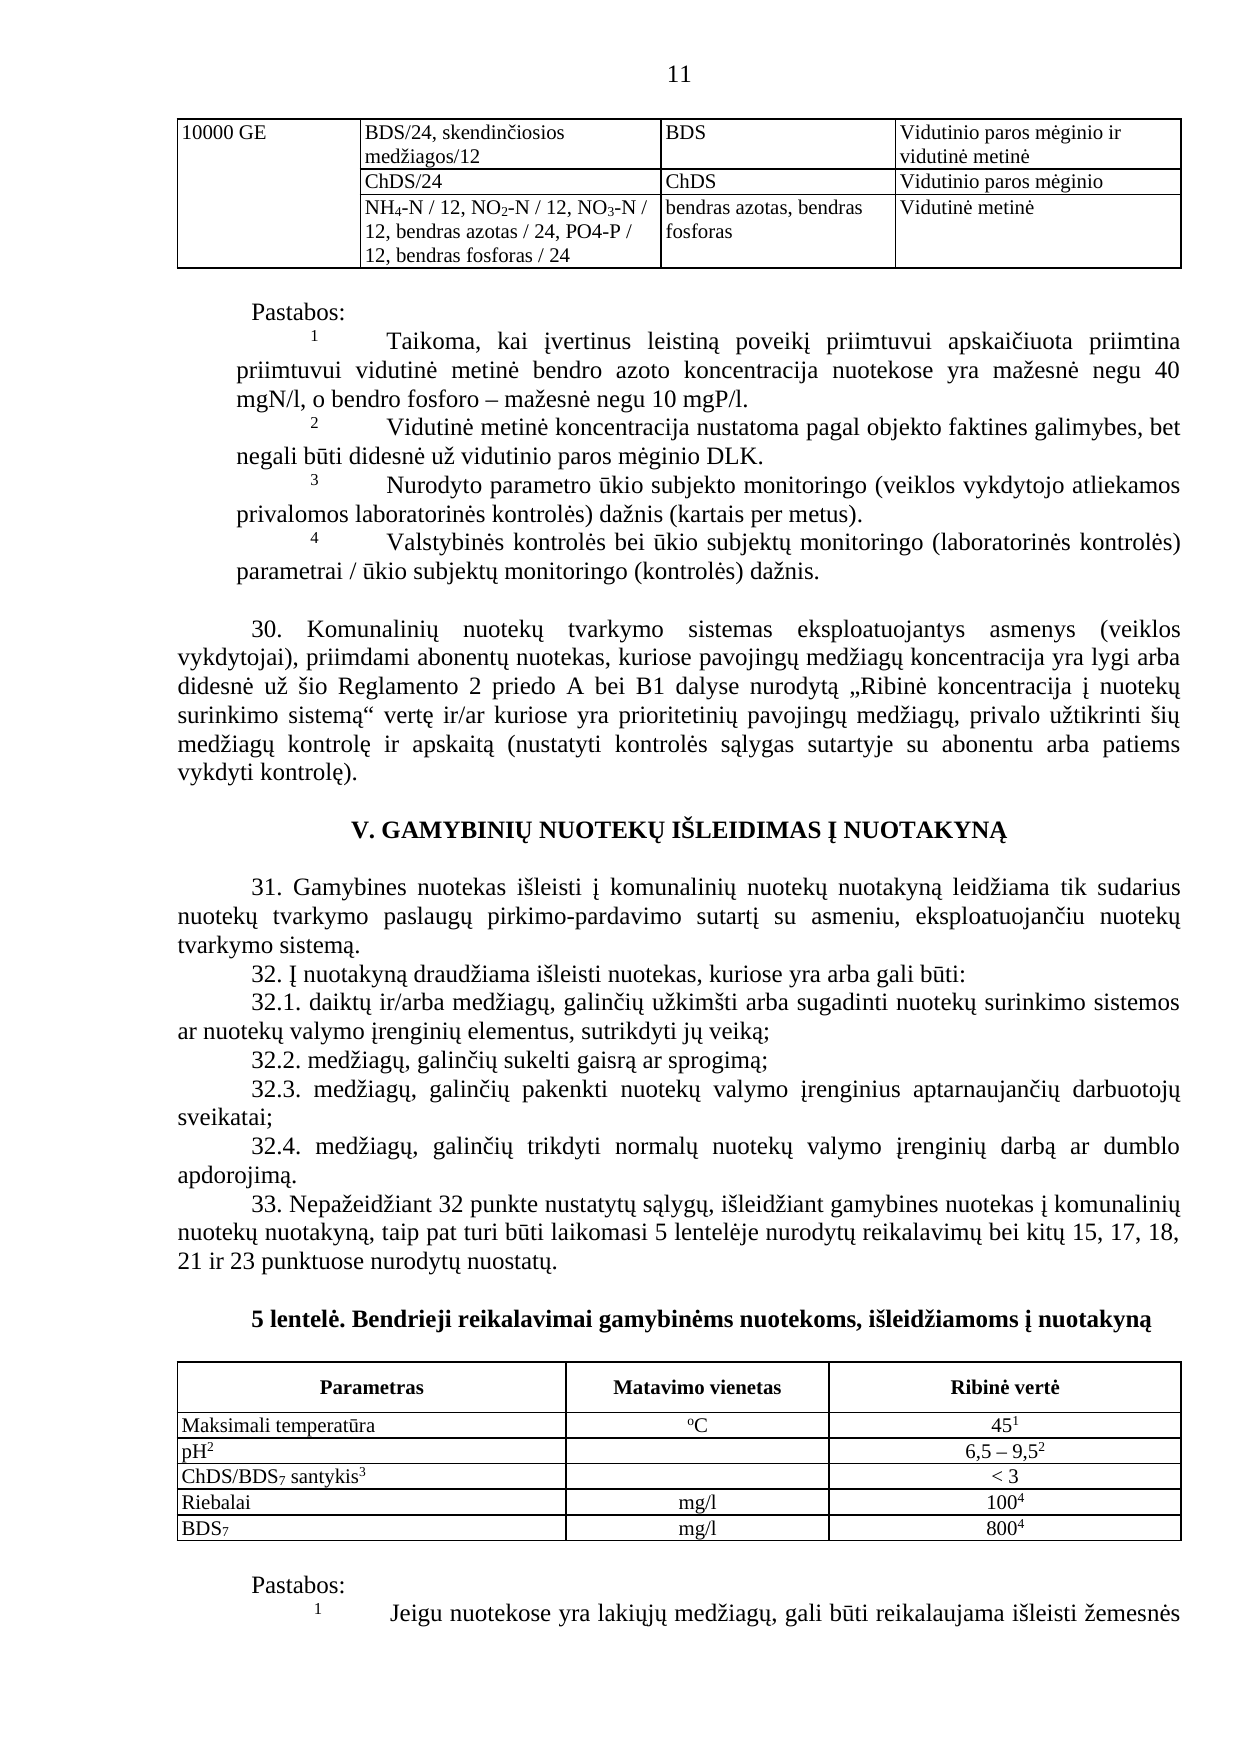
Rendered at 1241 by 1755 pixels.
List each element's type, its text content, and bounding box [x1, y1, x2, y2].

text 32.3. medžiagų, galinčių pakenkti nuotekų valymo įrenginius aptarnaujančių darbuotojų sveikatai; [177, 1074, 1181, 1131]
text 4 Valstybinės kontrolės bei ūkio subjektų monitoringo (laboratorinės kontrolės) parametrai / ūkio subjektų monitoringo (kontrolės) dažnis. [236, 527, 1181, 585]
table_header Matavimo vienetas [567, 1363, 828, 1411]
text 2 Vidutinė metinė koncentracija nustatoma pagal objekto faktines galimybes, bet negali būti didesnė už vidutinio paros mėginio DLK. [236, 412, 1181, 470]
table_cell Daugiau kaip 10000 GE [178, 120, 360, 267]
text 3 Nurodyto parametro ūkio subjekto monitoringo (veiklos vykdytojo atliekamos privalomos laboratorinės kontrolės) dažnis (kartais per metus). [236, 470, 1181, 527]
text 1 Taikoma, kai įvertinus leistiną poveikį priimtuvui apskaičiuota priimtina priimtuvui vidutinė metinė bendro azoto koncentracija nuotekose yra mažesnė negu 40 mgN/l, o bendro fosforo – mažesnė negu 10 mgP/l. [236, 326, 1181, 412]
text 32.2. medžiagų, galinčių sukelti gaisrą ar sprogimą; [177, 1045, 1181, 1074]
table_cell ChDS [891, 170, 895, 193]
text Pastabos: [177, 297, 1181, 326]
text 31. Gamybines nuotekas išleisti į komunalinių nuotekų nuotakyną leidžiama tik sudarius nuotekų tvarkymo paslaugų pirkimo-pardavimo sutartį su asmeniu, eksploatuojančiu nuotekų tvarkymo sistemą. [177, 872, 1181, 959]
text Pastabos: [177, 1570, 1181, 1598]
table_cell BDS [662, 120, 895, 168]
table_header Ribinė vertė [830, 1363, 1180, 1411]
text 30. Komunalinių nuotekų tvarkymo sistemas eksploatuojantys asmenys (veiklos vykdytojai), priimdami abonentų nuotekas, kuriose pavojingų medžiagų koncentracija yra lygi arba didesnė už šio Reglamento 2 priedo A bei B1 dalyse nurodytą „Ribinė koncentracija į nuotekų surinkimo sistemą“ vertę ir/ar kuriose yra prioritetinių pavojingų medžiagų, privalo užtikrinti šių medžiagų kontrolę ir apskaitą (nustatyti kontrolės sąlygas sutartyje su abonentu arba patiems vykdyti kontrolę). [177, 614, 1181, 786]
text 32.4. medžiagų, galinčių trikdyti normalų nuotekų valymo įrenginių darbą ar dumblo apdorojimą. [177, 1131, 1181, 1189]
table_header Parametras [178, 1363, 565, 1411]
text 1 Jeigu nuotekose yra lakiųjų medžiagų, gali būti reikalaujama išleisti žemesnės [240, 1598, 1181, 1627]
table_cell bendras azotas, bendras fosforas [662, 195, 895, 267]
text 32.1. daiktų ir/arba medžiagų, galinčių užkimšti arba sugadinti nuotekų surinkimo sistemos ar nuotekų valymo įrenginių elementus, sutrikdyti jų veiką; [177, 987, 1181, 1045]
table_cell Vidutinė metinė [896, 195, 1180, 267]
text 5 lentelė. Bendrieji reikalavimai gamybinėms nuotekoms, išleidžiamoms į nuotakyną [177, 1304, 1181, 1332]
text V. GAMYBINIŲ NUOTEKŲ IŠLEIDIMAS Į NUOTAKYNĄ [177, 815, 1181, 844]
text 32. Į nuotakyną draudžiama išleisti nuotekas, kuriose yra arba gali būti: [177, 959, 1181, 987]
text 33. Nepažeidžiant 32 punkte nustatytų sąlygų, išleidžiant gamybines nuotekas į komunalinių nuotekų nuotakyną, taip pat turi būti laikomasi 5 lentelėje nurodytų reikalavimų bei kitų 15, 17, 18, 21 ir 23 punktuose nurodytų nuostatų. [177, 1189, 1181, 1275]
